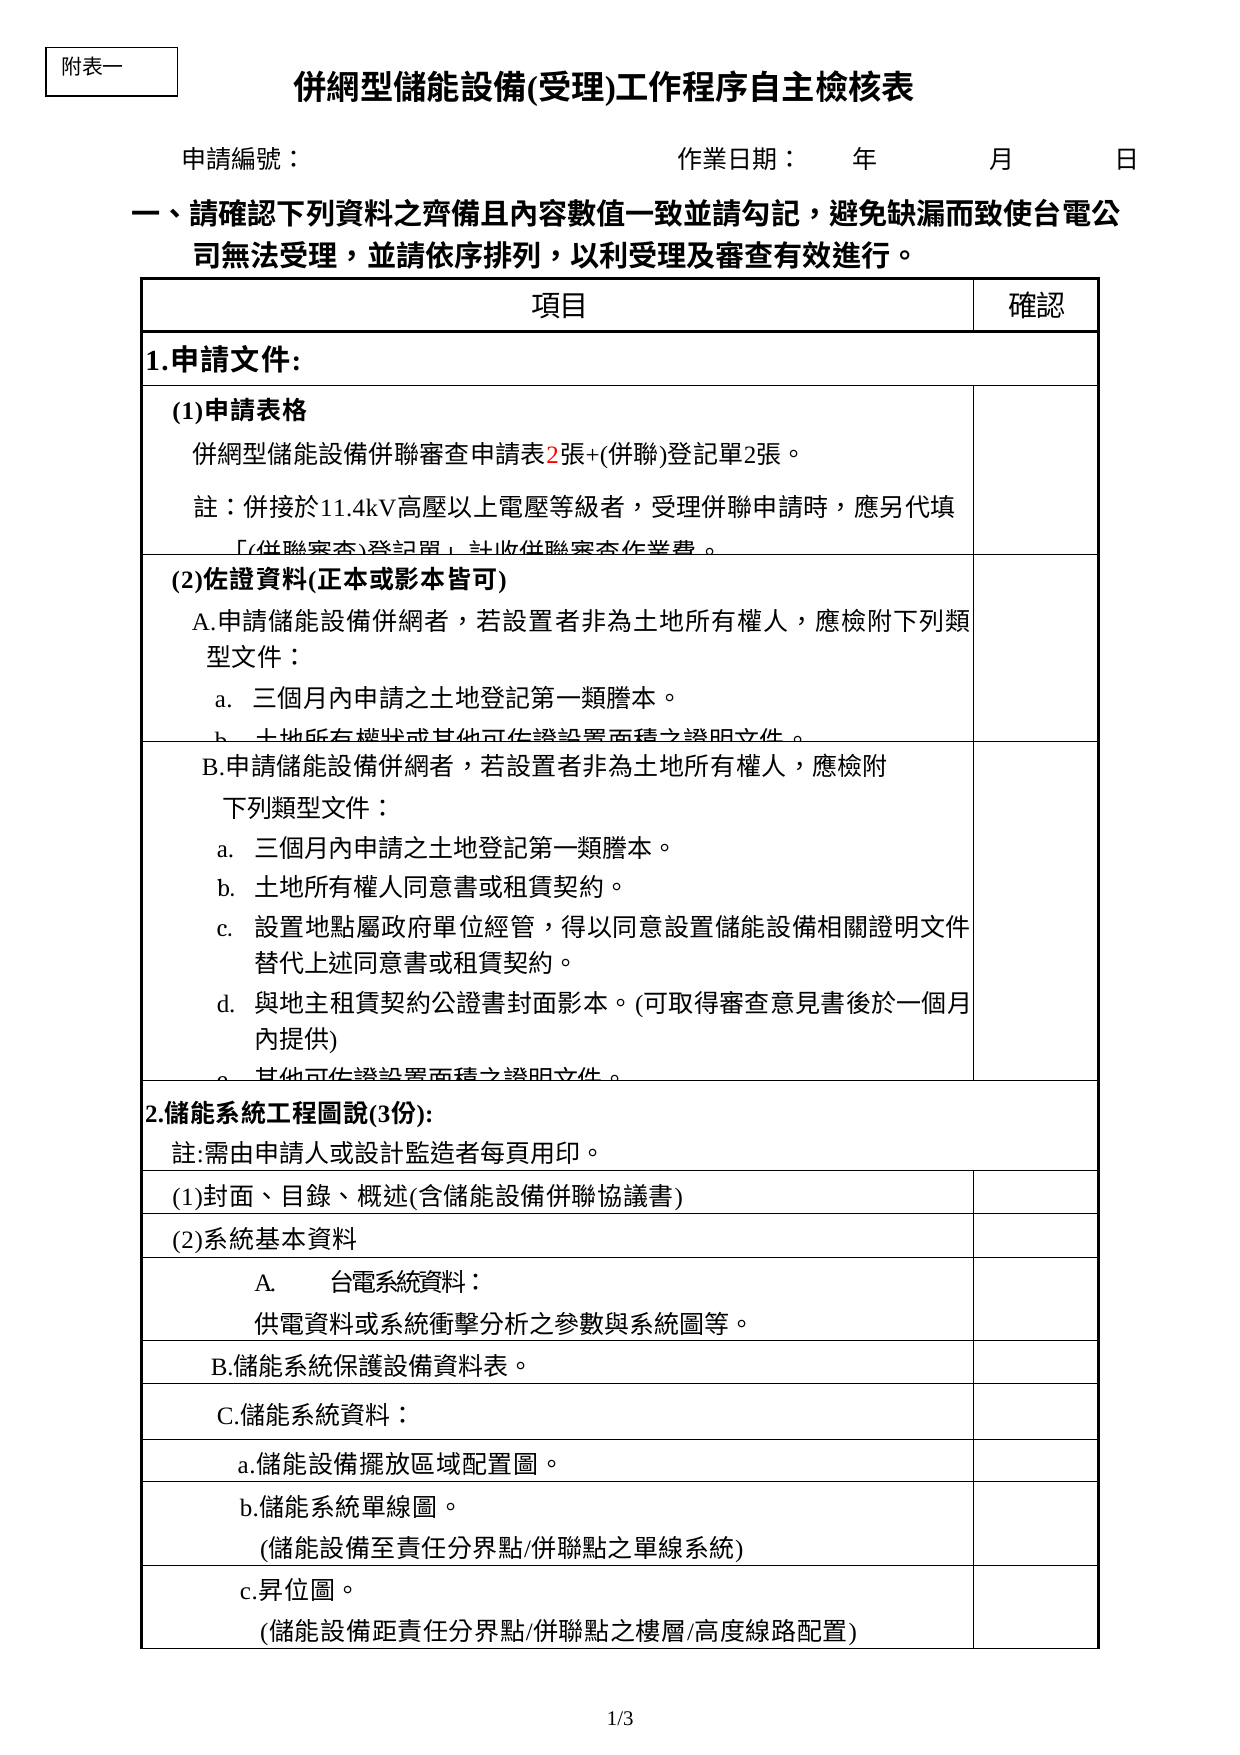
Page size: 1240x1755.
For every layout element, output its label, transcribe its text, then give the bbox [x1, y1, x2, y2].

table_cell C.儲能系統資料： [143, 1384, 973, 1439]
table_cell (1)申請表格 併網型儲能設備併聯審查申請表2張+(併聯)登記單2張。 註：併接於11.4kV高壓以上電壓等級者，受理併聯申請時，應另代填「(併聯審查)登記單」計收併聯審查作業費。 [143, 386, 973, 554]
table_cell b.儲能系統單線圖。 (儲能設備至責任分界點/併聯點之單線系統) [143, 1482, 973, 1565]
text 一、請確認下列資料之齊備且內容數值一致並請勾記，避免缺漏而致使台電公 [131, 190, 1137, 233]
table_cell 2.儲能系統工程圖說(3份): 註:需由申請人或設計監造者每頁用印。 [143, 1081, 1097, 1169]
table_cell [974, 742, 1097, 1080]
table_header 項目 [143, 280, 973, 330]
table_cell [974, 1171, 1097, 1213]
table_header 確認 [974, 280, 1097, 330]
table_cell [974, 555, 1097, 741]
table_cell c.昇位圖。 (儲能設備距責任分界點/併聯點之樓層/高度線路配置) [143, 1566, 973, 1648]
table_cell B.儲能系統保護設備資料表。 [143, 1341, 973, 1382]
table_cell [974, 1440, 1097, 1481]
table_cell (2)佐證資料(正本或影本皆可) A.申請儲能設備併網者，若設置者非為土地所有權人，應檢附下列類型文件： a. 三個月內申請之土地登記第一類謄本。 b. 土地所有權狀或其他可佐證設置面積之證明文件。 [143, 555, 973, 741]
table_cell 1.申請文件: [143, 333, 1097, 384]
text 申請編號： 作業日期： 年 月 日 [181, 140, 1240, 176]
table_cell (1)封面、目錄、概述(含儲能設備併聯協議書) [143, 1171, 973, 1213]
table_cell (2)系統基本資料 [143, 1214, 973, 1257]
table_cell [974, 1341, 1097, 1382]
table_cell [974, 1214, 1097, 1257]
table_cell 台電系統資料： 供電資料或系統衝擊分析之參數與系統圖等。 [143, 1258, 973, 1340]
table_cell [974, 1482, 1097, 1565]
text 併網型儲能設備(受理)工作程序自主檢核表 [293, 61, 1240, 109]
table_cell [974, 1258, 1097, 1340]
table_cell [974, 1384, 1097, 1439]
table_cell [974, 386, 1097, 554]
text 司無法受理，並請依序排列，以利受理及審查有效進行。 [192, 233, 1137, 275]
table_cell a.儲能設備擺放區域配置圖。 [143, 1440, 973, 1481]
table_cell B.申請儲能設備併網者，若設置者非為土地所有權人，應檢附 下列類型文件： 三個月內申請之土地登記第一類謄本。 土地所有權人同意書或租賃契約。 設置地點屬政府單位經管，得以同意設置儲能設備相關證明文件替代上述同意書或租賃契約。 與地主租賃契約公證書封面影本。(可取得審查意見書後於一個月內提供) 其他可佐證設置面積之證明文件。 [143, 742, 973, 1080]
table_cell [974, 1566, 1097, 1648]
